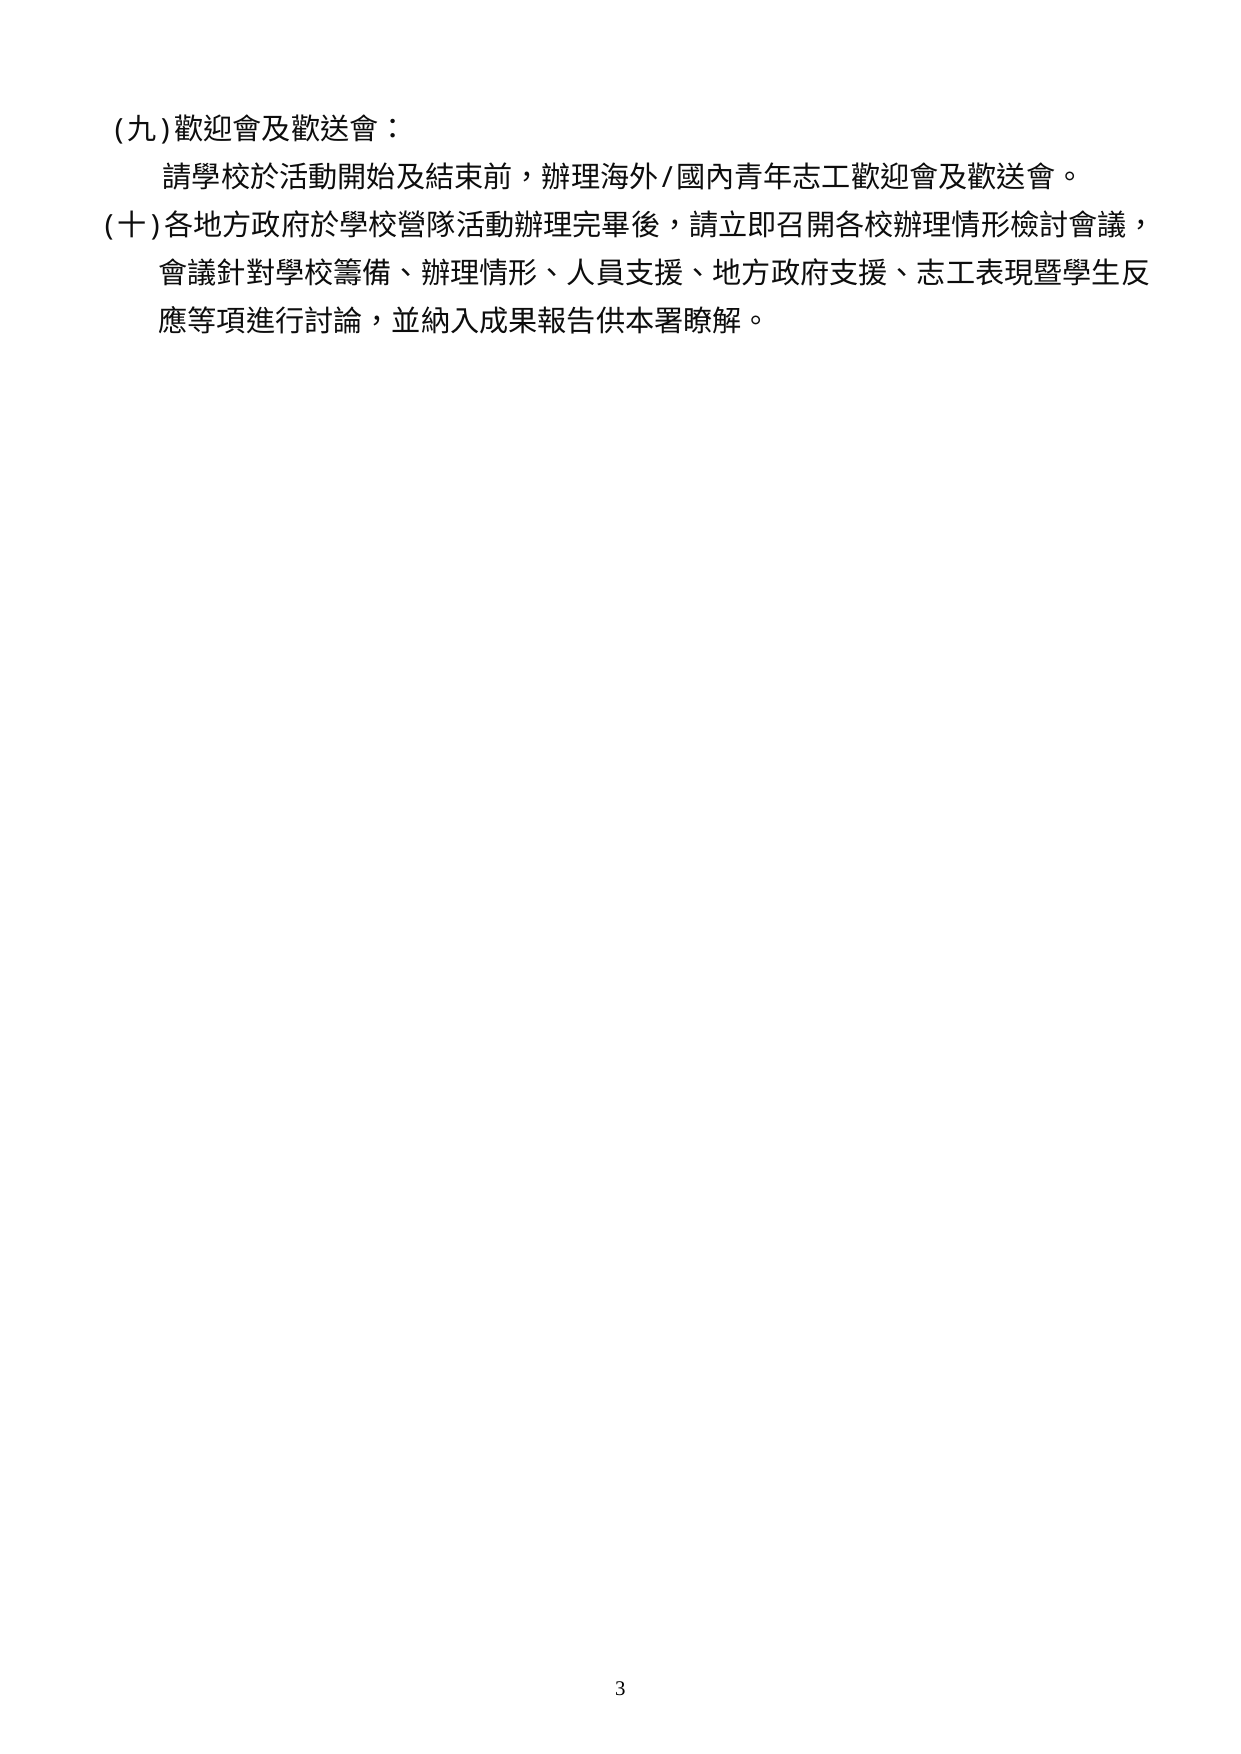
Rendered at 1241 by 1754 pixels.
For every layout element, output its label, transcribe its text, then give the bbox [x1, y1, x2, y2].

text (九)歡迎會及歡送會： [75, 101, 1165, 149]
text (十)各地方政府於學校營隊活動辦理完畢後，請立即召開各校辦理情形檢討會議，會議針對學校籌備、辦理情形、人員支援、地方政府支援、志工表現暨學生反應等項進行討論，並納入成果報告供本署瞭解。 [100, 197, 1165, 341]
text 請學校於活動開始及結束前，辦理海外/國內青年志工歡迎會及歡送會。 [162, 149, 1165, 197]
